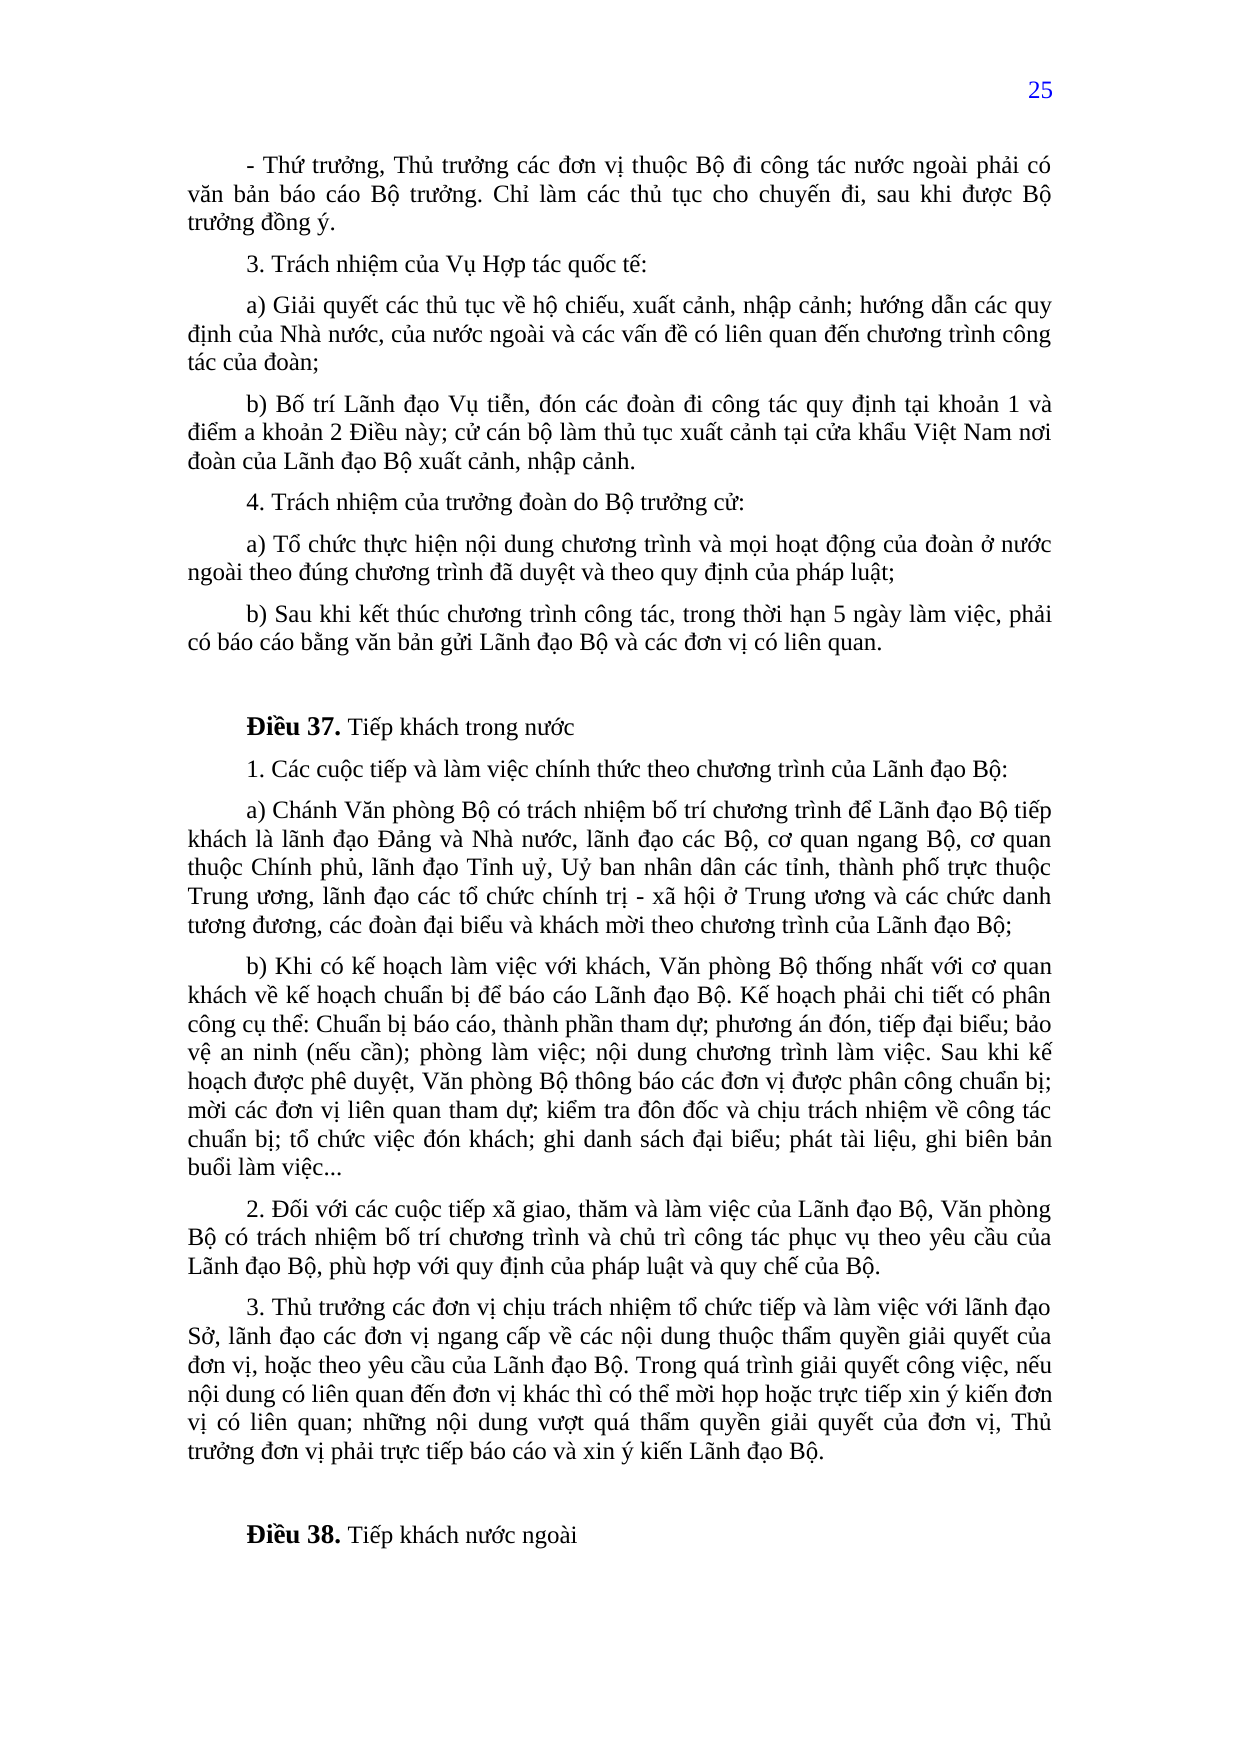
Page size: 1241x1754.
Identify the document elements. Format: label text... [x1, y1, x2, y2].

text a) Giải quyết các thủ tục về hộ chiếu, xuất cảnh, nhập cảnh; hướng dẫn các quy định của Nhà nước, của nước ngoài và các vấn đề có liên quan đến chương trình công tác của đoàn; [187, 290, 1053, 376]
text b) Sau khi kết thúc chương trình công tác, trong thời hạn 5 ngày làm việc, phải có báo cáo bằng văn bản gửi Lãnh đạo Bộ và các đơn vị có liên quan. [187, 599, 1053, 656]
text 2. Đối với các cuộc tiếp xã giao, thăm và làm việc của Lãnh đạo Bộ, Văn phòng Bộ có trách nhiệm bố trí chương trình và chủ trì công tác phục vụ theo yêu cầu của Lãnh đạo Bộ, phù hợp với quy định của pháp luật và quy chế của Bộ. [187, 1194, 1053, 1280]
text 4. Trách nhiệm của trưởng đoàn do Bộ trưởng cử: [187, 487, 1053, 516]
text a) Tổ chức thực hiện nội dung chương trình và mọi hoạt động của đoàn ở nước ngoài theo đúng chương trình đã duyệt và theo quy định của pháp luật; [187, 529, 1053, 586]
text 1. Các cuộc tiếp và làm việc chính thức theo chương trình của Lãnh đạo Bộ: [187, 754, 1053, 782]
text - Thứ trưởng, Thủ trưởng các đơn vị thuộc Bộ đi công tác nước ngoài phải có văn bản báo cáo Bộ trưởng. Chỉ làm các thủ tục cho chuyến đi, sau khi được Bộ trưởng đồng ý. [187, 150, 1053, 236]
text Điều 38. Tiếp khách nước ngoài [187, 1519, 1053, 1550]
text 3. Thủ trưởng các đơn vị chịu trách nhiệm tổ chức tiếp và làm việc với lãnh đạo Sở, lãnh đạo các đơn vị ngang cấp về các nội dung thuộc thẩm quyền giải quyết của đơn vị, hoặc theo yêu cầu của Lãnh đạo Bộ. Trong quá trình giải quyết công việc, nếu nội dung có liên quan đến đơn vị khác thì có thể mời họp hoặc trực tiếp xin ý kiến đơn vị có liên quan; những nội dung vượt quá thẩm quyền giải quyết của đơn vị, Thủ trưởng đơn vị phải trực tiếp báo cáo và xin ý kiến Lãnh đạo Bộ. [187, 1292, 1053, 1465]
text a) Chánh Văn phòng Bộ có trách nhiệm bố trí chương trình để Lãnh đạo Bộ tiếp khách là lãnh đạo Đảng và Nhà nước, lãnh đạo các Bộ, cơ quan ngang Bộ, cơ quan thuộc Chính phủ, lãnh đạo Tỉnh uỷ, Uỷ ban nhân dân các tỉnh, thành phố trực thuộc Trung ương, lãnh đạo các tổ chức chính trị - xã hội ở Trung ương và các chức danh tương đương, các đoàn đại biểu và khách mời theo chương trình của Lãnh đạo Bộ; [187, 795, 1053, 939]
text Điều 37. Tiếp khách trong nước [187, 710, 1053, 741]
text b) Khi có kế hoạch làm việc với khách, Văn phòng Bộ thống nhất với cơ quan khách về kế hoạch chuẩn bị để báo cáo Lãnh đạo Bộ. Kế hoạch phải chi tiết có phân công cụ thể: Chuẩn bị báo cáo, thành phần tham dự; phương án đón, tiếp đại biểu; bảo vệ an ninh (nếu cần); phòng làm việc; nội dung chương trình làm việc. Sau khi kế hoạch được phê duyệt, Văn phòng Bộ thông báo các đơn vị được phân công chuẩn bị; mời các đơn vị liên quan tham dự; kiểm tra đôn đốc và chịu trách nhiệm về công tác chuẩn bị; tổ chức việc đón khách; ghi danh sách đại biểu; phát tài liệu, ghi biên bản buổi làm việc... [187, 951, 1053, 1181]
text b) Bố trí Lãnh đạo Vụ tiễn, đón các đoàn đi công tác quy định tại khoản 1 và điểm a khoản 2 Điều này; cử cán bộ làm thủ tục xuất cảnh tại cửa khẩu Việt Nam nơi đoàn của Lãnh đạo Bộ xuất cảnh, nhập cảnh. [187, 389, 1053, 475]
text 3. Trách nhiệm của Vụ Hợp tác quốc tế: [187, 249, 1053, 277]
